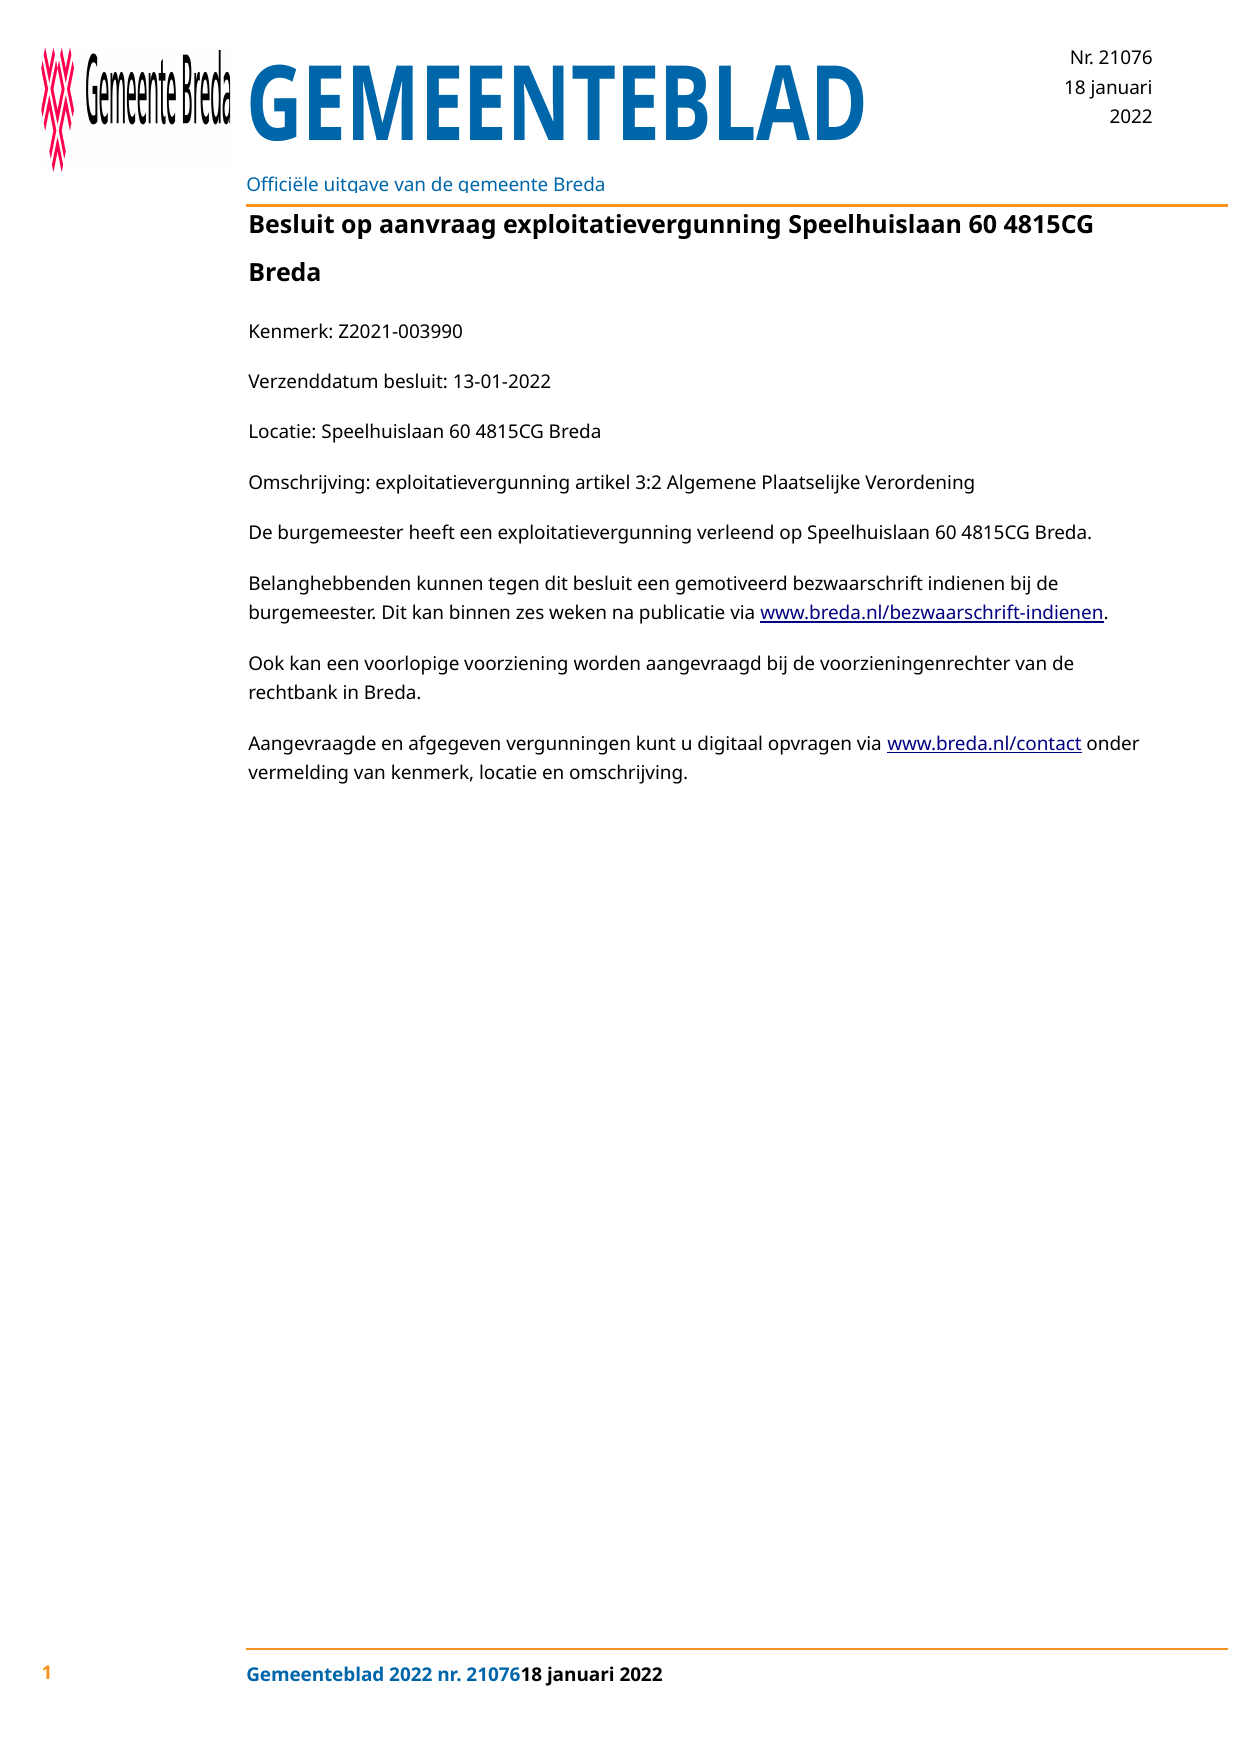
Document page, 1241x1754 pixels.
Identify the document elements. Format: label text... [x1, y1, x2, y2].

picture [41, 47, 231, 172]
text Belanghebbenden kunnen tegen dit besluit een gemotiveerd bezwaarschrift indienen bij de burgemeester. Dit kan binnen zes weken na publicatie via www.breda.nl/bezwaarschrift-indienen. [248, 570, 1152, 625]
text Ook kan een voorlopige voorziening worden aangevraagd bij de voorzieningenrechter van de rechtbank in Breda. [248, 650, 1152, 705]
text Verzenddatum besluit: 13-01-2022 [248, 368, 1152, 394]
text Omschrijving: exploitatievergunning artikel 3:2 Algemene Plaatselijke Verordening [248, 469, 1152, 495]
text Besluit op aanvraag exploitatievergunning Speelhuislaan 60 4815CG Breda [248, 207, 1152, 288]
text Kenmerk: Z2021-003990 [248, 318, 1152, 344]
text Aangevraagde en afgegeven vergunningen kunt u digitaal opvragen via www.breda.nl/contact onder vermelding van kenmerk, locatie en omschrijving. [248, 730, 1152, 785]
text De burgemeester heeft een exploitatievergunning verleend op Speelhuislaan 60 4815CG Breda. [248, 519, 1152, 545]
text Locatie: Speelhuislaan 60 4815CG Breda [248, 419, 1152, 444]
